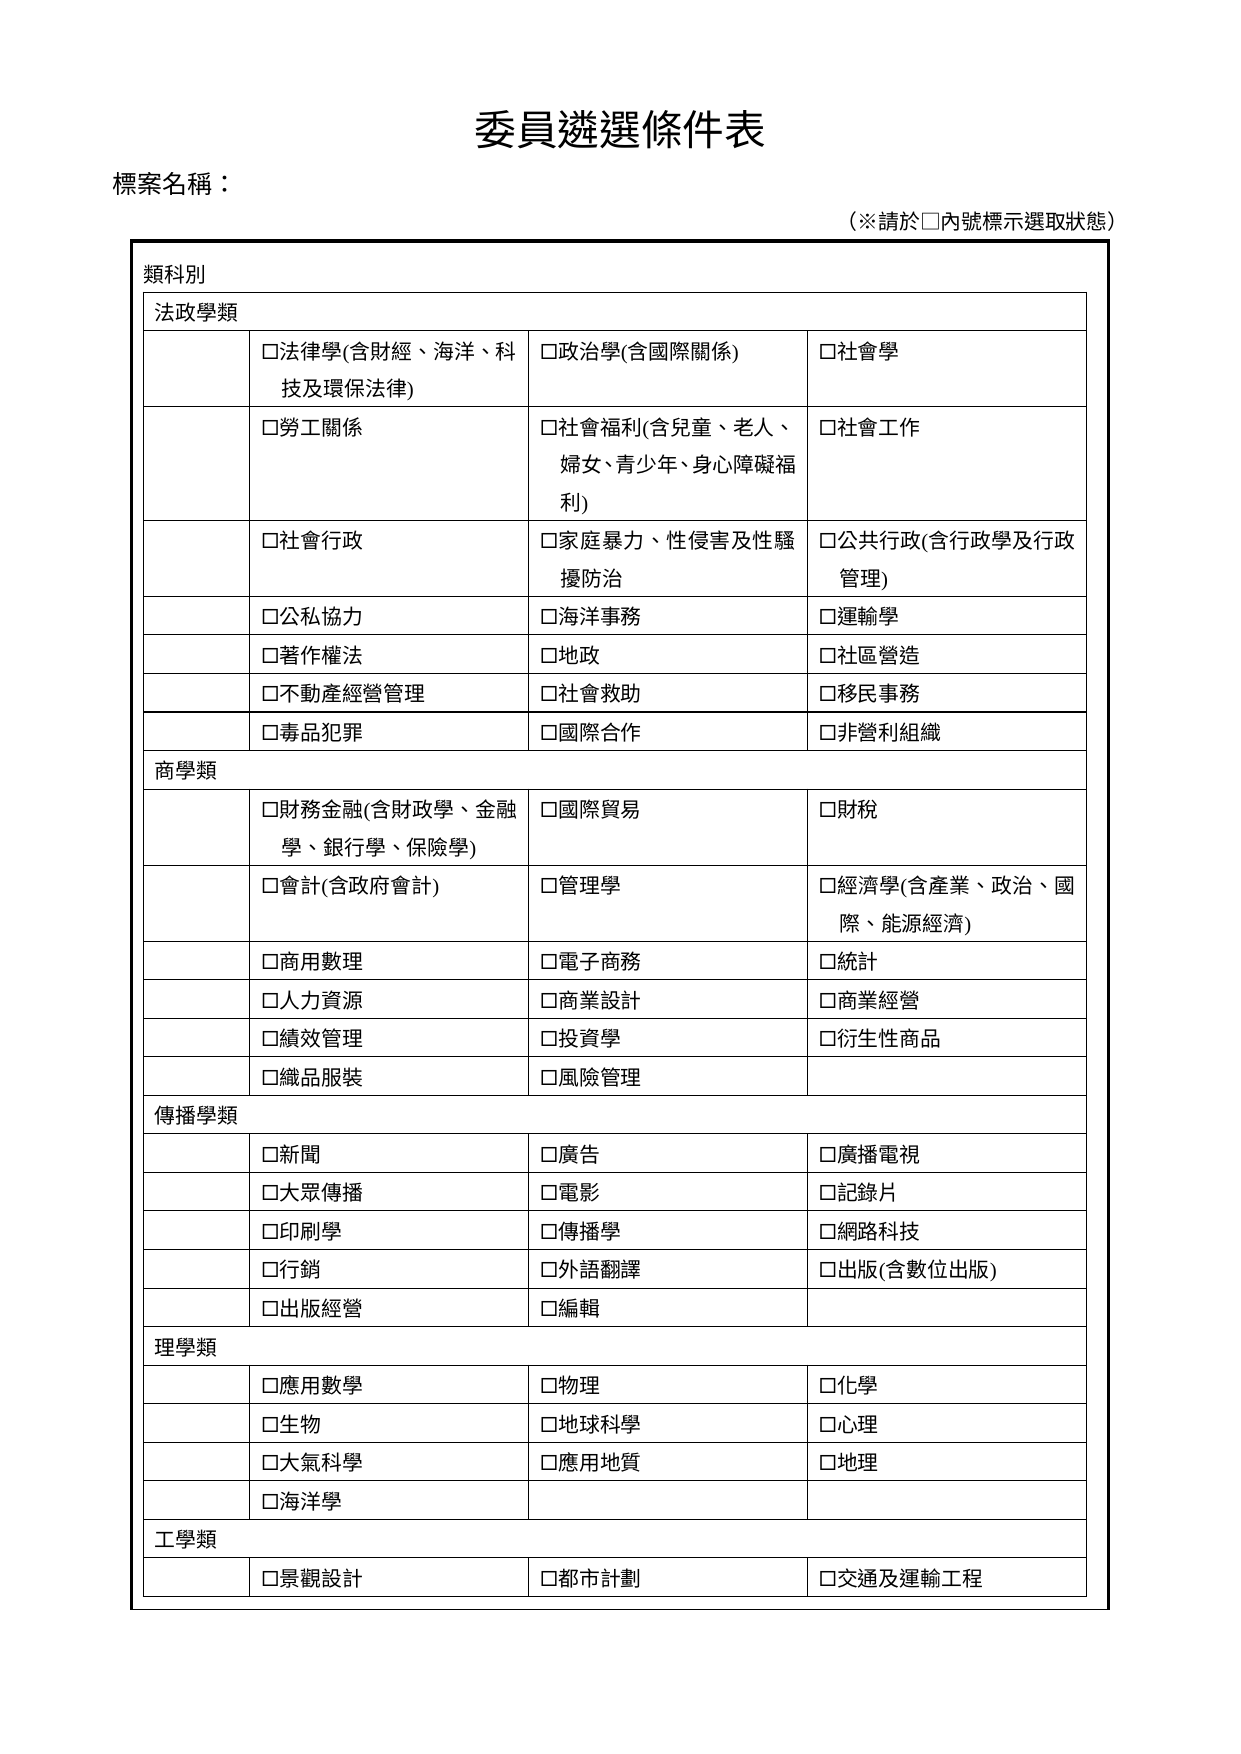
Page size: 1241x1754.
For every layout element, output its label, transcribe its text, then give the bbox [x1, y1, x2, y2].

table_cell [144, 597, 249, 634]
table_cell [144, 1134, 249, 1172]
table_cell 電子商務 [529, 942, 807, 979]
table_cell 非營利組織 [808, 713, 1086, 750]
table_cell 公私協力 [250, 597, 528, 634]
table_cell [144, 407, 249, 520]
table_cell 織品服裝 [250, 1057, 528, 1095]
table_cell 社會工作 [808, 407, 1086, 520]
table_cell [144, 1019, 249, 1056]
table_cell 商業設計 [529, 980, 807, 1018]
table_cell 家庭暴力、性侵害及性騷擾防治 [529, 521, 807, 596]
table_cell [144, 331, 249, 406]
table_cell 印刷學 [250, 1211, 528, 1249]
table_cell 經濟學(含產業、政治、國際、能源經濟) [808, 866, 1086, 941]
table_cell 社會學 [808, 331, 1086, 406]
table_cell 電影 [529, 1173, 807, 1210]
table_cell [144, 1443, 249, 1480]
table_cell 大氣科學 [250, 1443, 528, 1480]
table_cell 毒品犯罪 [250, 713, 528, 750]
table_cell 編輯 [529, 1289, 807, 1326]
table_cell 海洋學 [250, 1481, 528, 1519]
table_cell 應用數學 [250, 1366, 528, 1403]
table_cell [144, 790, 249, 864]
table_cell 心理 [808, 1404, 1086, 1442]
table_cell 管理學 [529, 866, 807, 941]
table_cell 社會救助 [529, 674, 807, 711]
table_cell 社會福利(含兒童、老人、婦女、青少年、身心障礙福利) [529, 407, 807, 520]
table_cell 景觀設計 [250, 1558, 528, 1596]
table_cell 著作權法 [250, 635, 528, 673]
table_cell 外語翻譯 [529, 1250, 807, 1287]
table_cell [144, 1211, 249, 1249]
text 標案名稱： [112, 164, 1128, 202]
table_cell 人力資源 [250, 980, 528, 1018]
table_cell 地球科學 [529, 1404, 807, 1442]
table_cell 投資學 [529, 1019, 807, 1056]
table_cell [144, 1250, 249, 1287]
table_cell 財務金融(含財政學、金融學、銀行學、保險學) [250, 790, 528, 864]
table_cell 海洋事務 [529, 597, 807, 634]
table_cell [529, 1481, 807, 1519]
table_cell 大眾傳播 [250, 1173, 528, 1210]
table_cell 行銷 [250, 1250, 528, 1287]
table_cell [144, 1173, 249, 1210]
table_cell [144, 674, 249, 711]
table_cell 出版(含數位出版) [808, 1250, 1086, 1287]
table_cell 統計 [808, 942, 1086, 979]
table_cell 都市計劃 [529, 1558, 807, 1596]
table_cell 交通及運輸工程 [808, 1558, 1086, 1596]
table_cell 理學類 [144, 1327, 1086, 1364]
table_cell 衍生性商品 [808, 1019, 1086, 1056]
table_cell [144, 521, 249, 596]
table_cell 網路科技 [808, 1211, 1086, 1249]
table_cell [144, 713, 249, 750]
table_cell 商用數理 [250, 942, 528, 979]
table_header 法政學類 [144, 293, 1086, 330]
table_cell 政治學(含國際關係) [529, 331, 807, 406]
table_cell [144, 1289, 249, 1326]
table_cell 會計(含政府會計) [250, 866, 528, 941]
table_cell [144, 866, 249, 941]
table_cell 社區營造 [808, 635, 1086, 673]
table_cell 財稅 [808, 790, 1086, 864]
table_cell [808, 1289, 1086, 1326]
table_cell [144, 942, 249, 979]
table_cell [808, 1057, 1086, 1095]
table_cell 運輸學 [808, 597, 1086, 634]
table_cell [144, 1057, 249, 1095]
table_cell [144, 980, 249, 1018]
table_cell 不動產經營管理 [250, 674, 528, 711]
table_cell 廣播電視 [808, 1134, 1086, 1172]
table_cell 法律學(含財經、海洋、科技及環保法律) [250, 331, 528, 406]
table_cell 地理 [808, 1443, 1086, 1480]
table_cell [144, 1558, 249, 1596]
table_cell 社會行政 [250, 521, 528, 596]
table_cell 記錄片 [808, 1173, 1086, 1210]
table_cell 化學 [808, 1366, 1086, 1403]
table_cell 應用地質 [529, 1443, 807, 1480]
table_cell 商學類 [144, 751, 1086, 788]
table_cell [144, 1366, 249, 1403]
table_cell 公共行政(含行政學及行政管理) [808, 521, 1086, 596]
table_cell 物理 [529, 1366, 807, 1403]
table_cell 績效管理 [250, 1019, 528, 1056]
table_cell 國際貿易 [529, 790, 807, 864]
table_cell 出版經營 [250, 1289, 528, 1326]
table_cell 傳播學類 [144, 1096, 1086, 1133]
table_cell [808, 1481, 1086, 1519]
table_cell [144, 1404, 249, 1442]
table_cell [144, 635, 249, 673]
table_cell 移民事務 [808, 674, 1086, 711]
table_cell 勞工關係 [250, 407, 528, 520]
table_cell [144, 1481, 249, 1519]
table_cell 商業經營 [808, 980, 1086, 1018]
text （※請於□內號標示選取狀態） [112, 202, 1128, 239]
table_cell 地政 [529, 635, 807, 673]
table_cell 工學類 [144, 1520, 1086, 1557]
table_header 類科別 [133, 243, 1107, 1609]
table_cell 風險管理 [529, 1057, 807, 1095]
table_cell 新聞 [250, 1134, 528, 1172]
table_cell 傳播學 [529, 1211, 807, 1249]
table_cell 廣告 [529, 1134, 807, 1172]
text 委員遴選條件表 [112, 89, 1128, 164]
table_cell 國際合作 [529, 713, 807, 750]
table_cell 生物 [250, 1404, 528, 1442]
